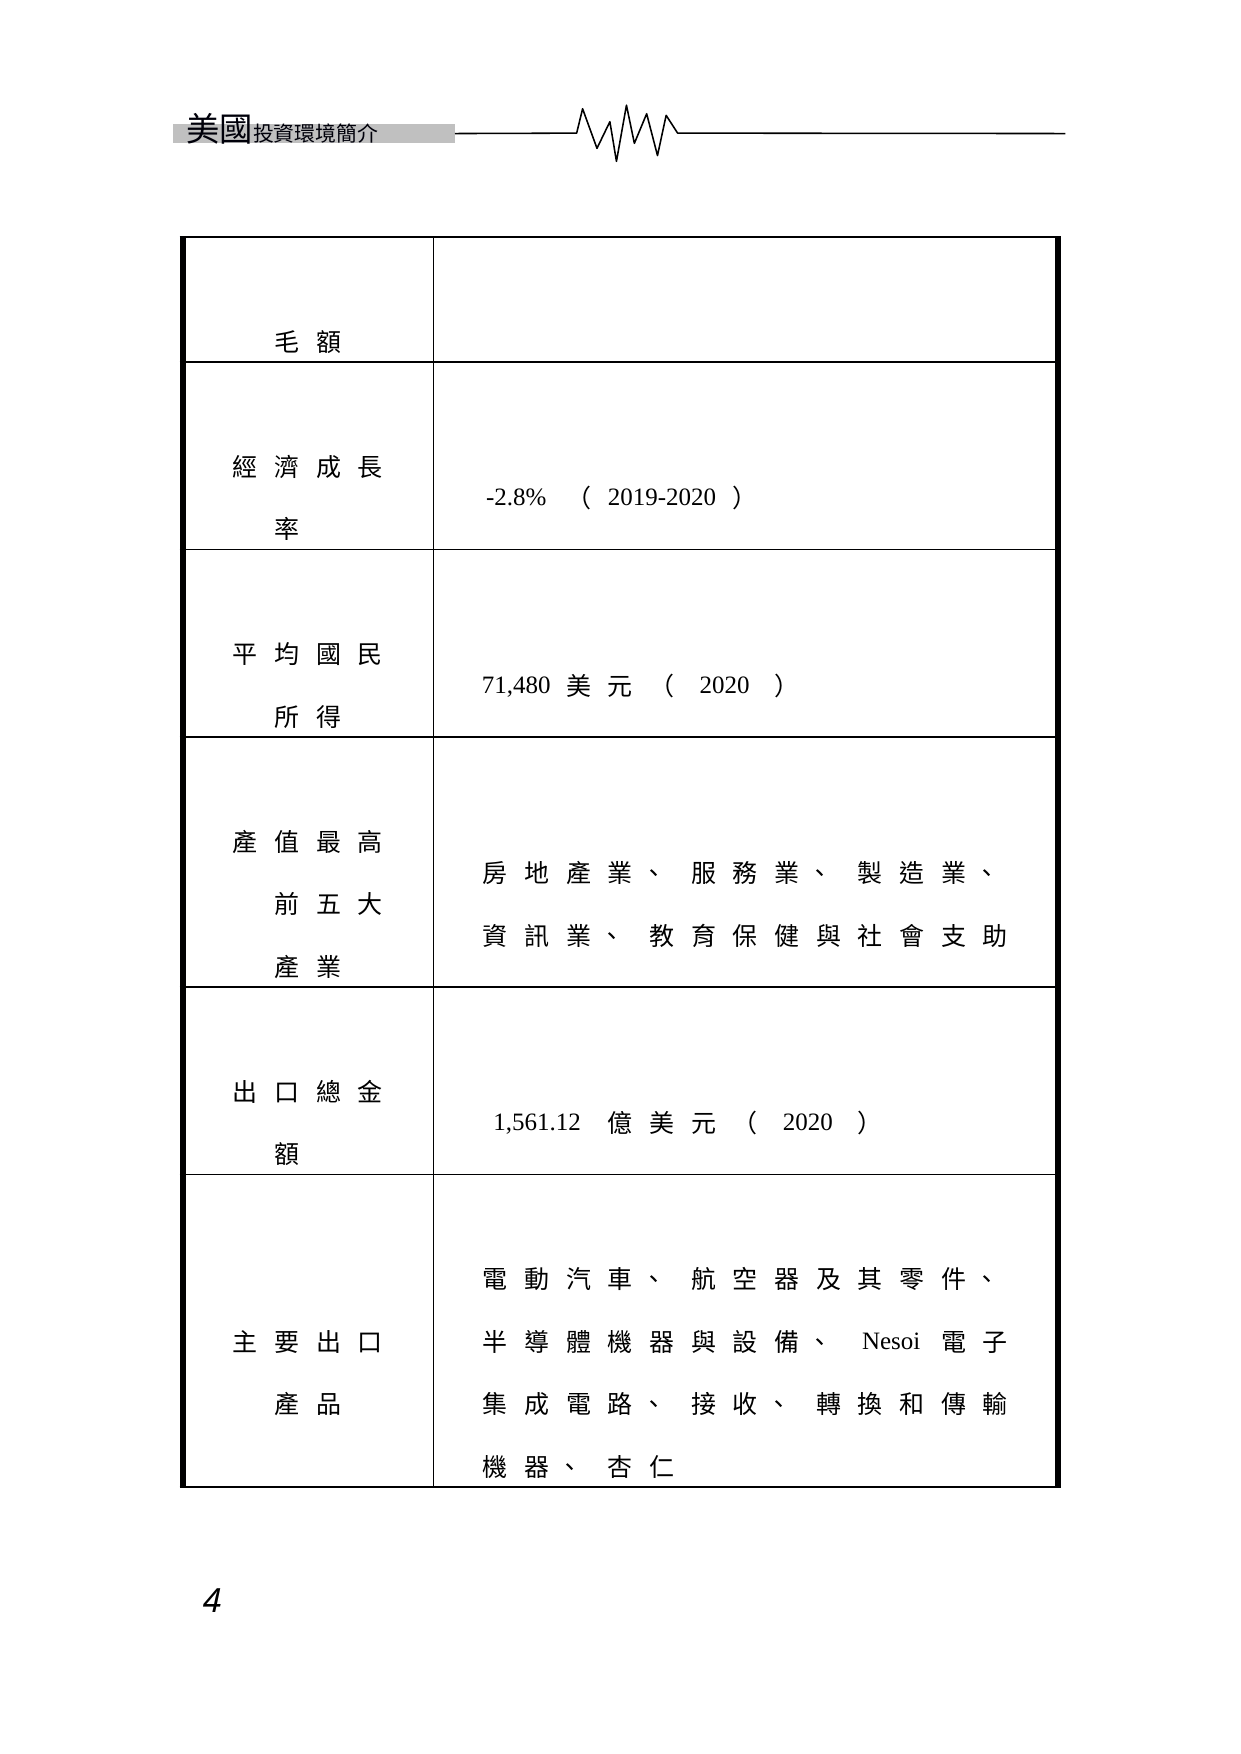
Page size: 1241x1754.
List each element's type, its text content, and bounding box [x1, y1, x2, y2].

table_cell 平均國民所得 [186, 550, 433, 736]
table_cell 1,561.12億美元（2020） [434, 988, 1055, 1174]
table_cell 主要出口產品 [186, 1175, 433, 1486]
table_cell 出口總金額 [186, 988, 433, 1174]
table_cell 毛額 [186, 238, 433, 361]
table_cell 經濟成長率 [186, 363, 433, 549]
table_cell 產值最高前五大產業 [186, 738, 433, 986]
table_cell 房地產業、服務業、製造業、資訊業、教育保健與社會支助 [434, 738, 1055, 986]
table_cell [434, 238, 1055, 361]
table_cell -2.8%（2019-2020） [434, 363, 1055, 549]
table_cell 71,480美元（2020） [434, 550, 1055, 736]
table_cell 電動汽車、航空器及其零件、半導體機器與設備、Nesoi電子集成電路、接收、轉換和傳輸機器、杏仁 [434, 1175, 1055, 1486]
